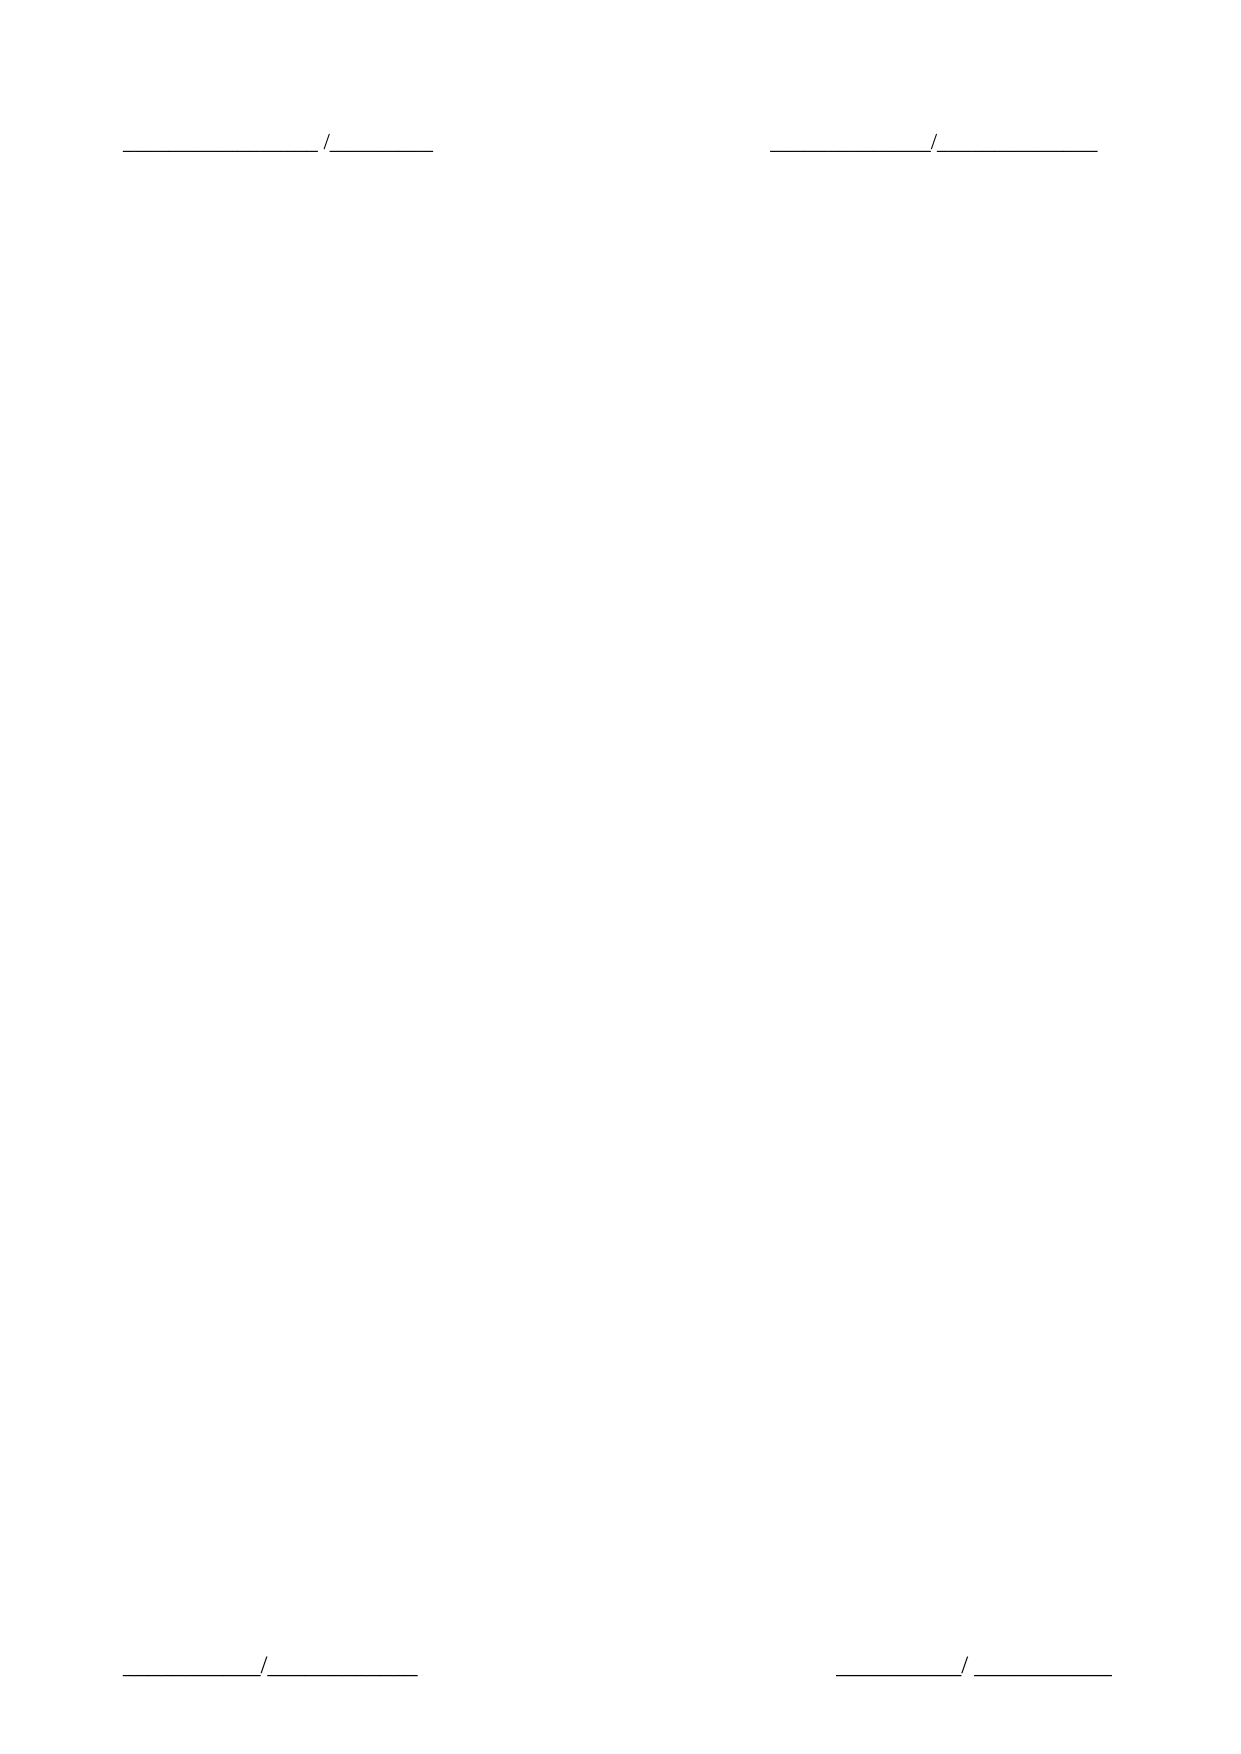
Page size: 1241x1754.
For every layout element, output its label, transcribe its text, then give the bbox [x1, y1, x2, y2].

text _________________ /_________ ______________/______________ [123, 128, 1181, 154]
